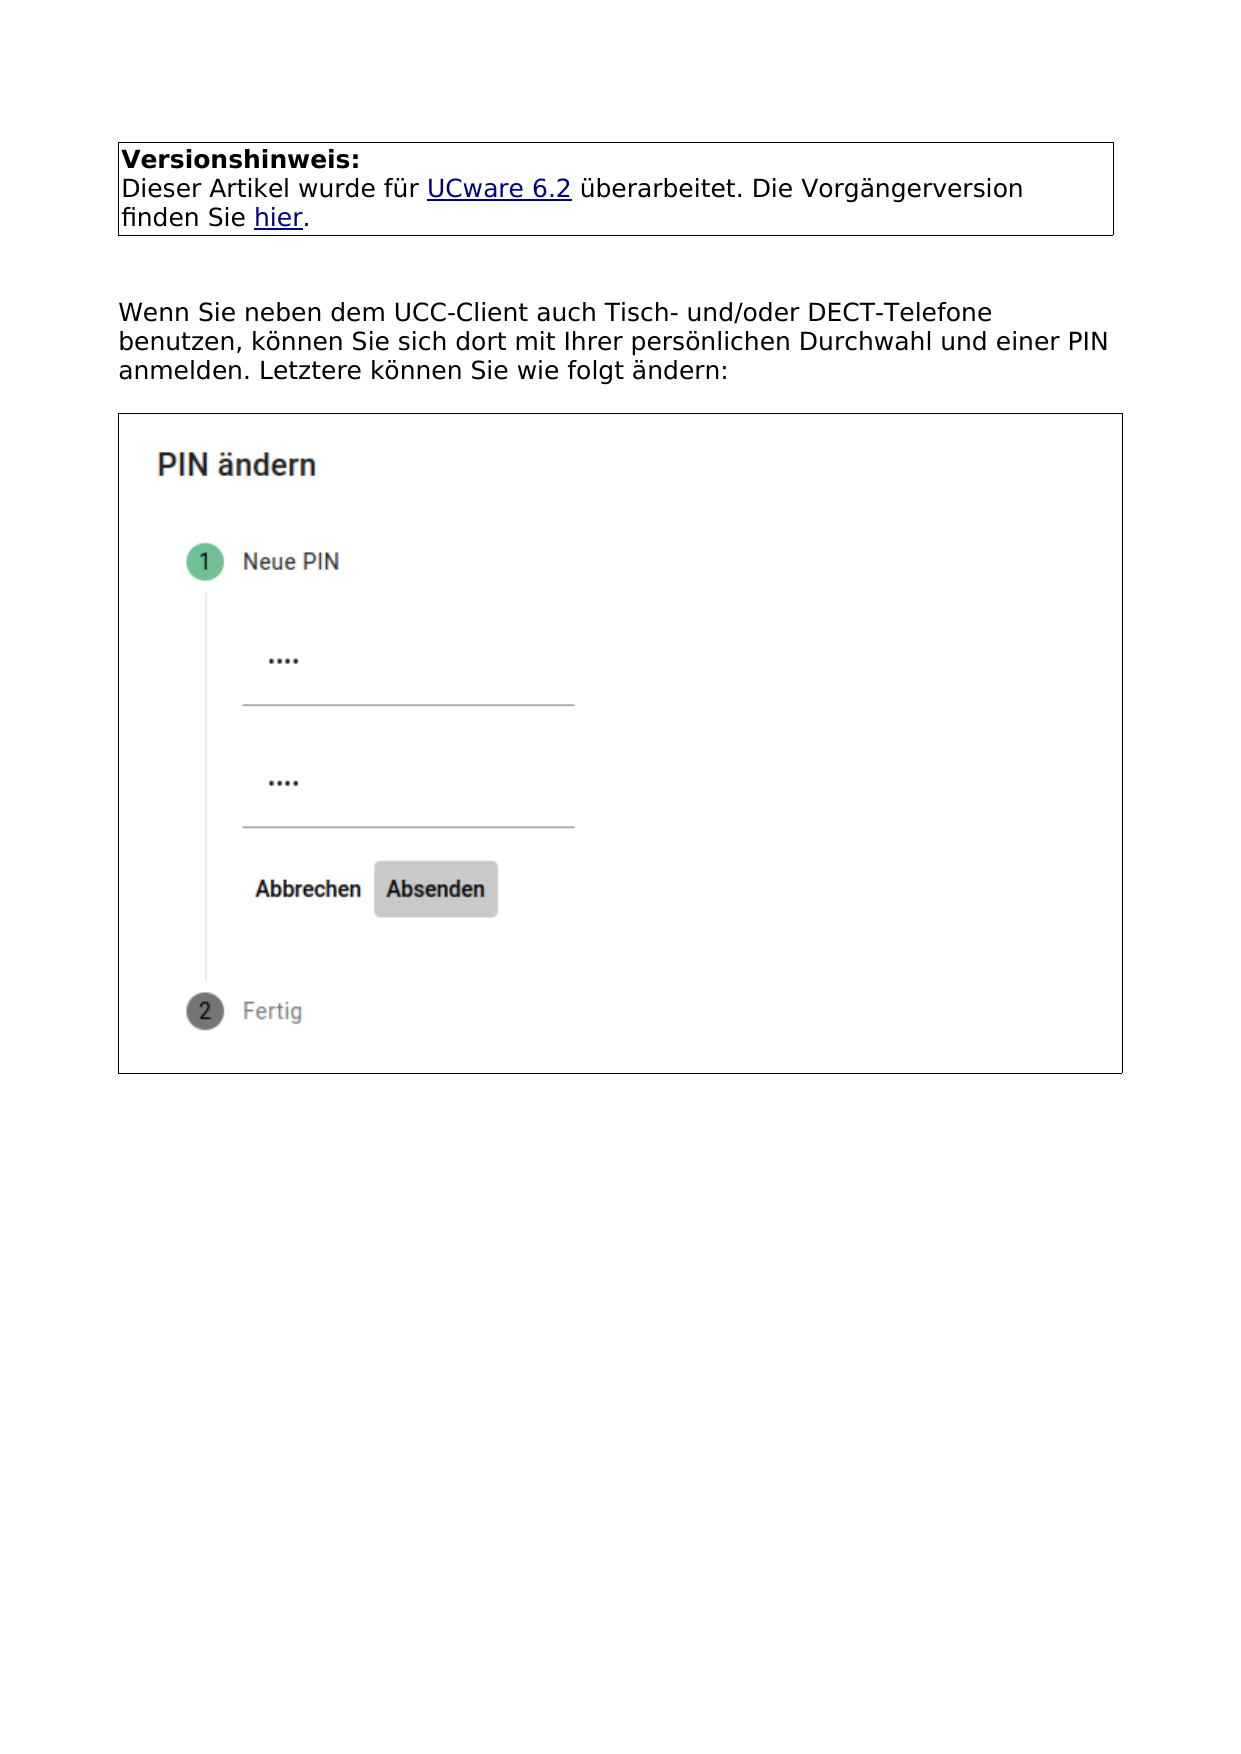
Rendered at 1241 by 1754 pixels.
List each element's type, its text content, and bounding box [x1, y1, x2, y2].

table_header Versionshinweis: Dieser Artikel wurde für UCware 6.2 überarbeitet. Die Vorgängerversion finden Sie hier. [119, 143, 1113, 235]
picture [121, 415, 747, 1071]
table_header [119, 414, 1122, 1073]
text Wenn Sie neben dem UCC-Client auch Tisch- und/oder DECT-Telefone benutzen, können Sie sich dort mit Ihrer persönlichen Durchwahl und einer PIN anmelden. Letztere können Sie wie folgt ändern: [118, 298, 1122, 385]
